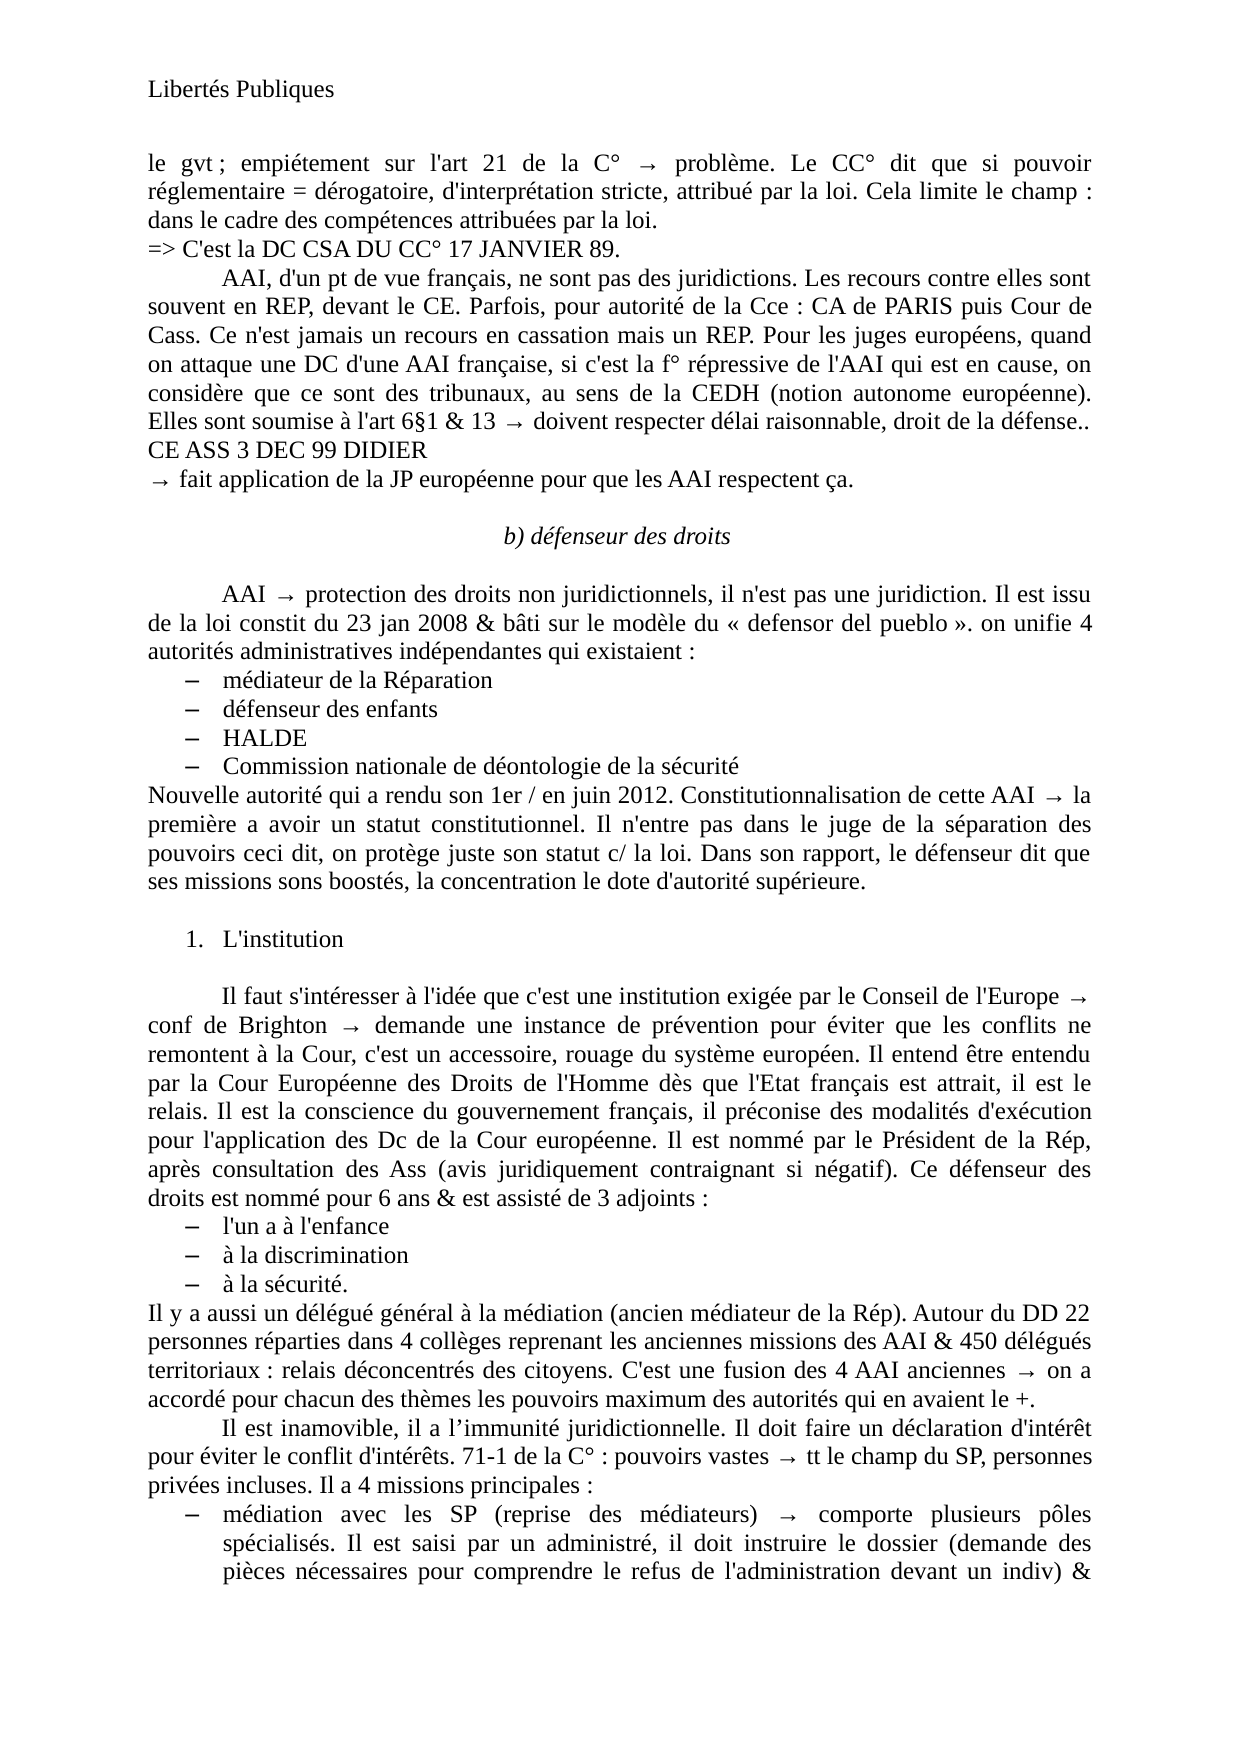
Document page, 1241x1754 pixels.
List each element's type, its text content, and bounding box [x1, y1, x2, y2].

text b) défenseur des droits [148, 521, 1093, 550]
text Nouvelle autorité qui a rendu son 1er / en juin 2012. Constitutionnalisation de cette AAI → la première a avoir un statut constitutionnel. Il n'entre pas dans le juge de la séparation des pouvoirs ceci dit, on protège juste son statut c/ la loi. Dans son rapport, le défenseur dit que ses missions sons boostés, la concentration le dote d'autorité supérieure. [148, 780, 1093, 895]
text Il y a aussi un délégué général à la médiation (ancien médiateur de la Rép). Autour du DD 22 personnes réparties dans 4 collèges reprenant les anciennes missions des AAI & 450 délégués territoriaux : relais déconcentrés des citoyens. C'est une fusion des 4 AAI anciennes → on a accordé pour chacun des thèmes les pouvoirs maximum des autorités qui en avaient le +. [148, 1298, 1093, 1413]
text → fait application de la JP européenne pour que les AAI respectent ça. [148, 464, 1093, 493]
list Commission nationale de déontologie de la sécurité [185, 751, 1093, 780]
list médiation avec les SP (reprise des médiateurs) → comporte plusieurs pôles spécialisés. Il est saisi par un administré, il doit instruire le dossier (demande des pièces nécessaires pour comprendre le refus de l'administration devant un indiv) & [185, 1499, 1093, 1585]
text Il faut s'intéresser à l'idée que c'est une institution exigée par le Conseil de l'Europe → conf de Brighton → demande une instance de prévention pour éviter que les conflits ne remontent à la Cour, c'est un accessoire, rouage du système européen. Il entend être entendu par la Cour Européenne des Droits de l'Homme dès que l'Etat français est attrait, il est le relais. Il est la conscience du gouvernement français, il préconise des modalités d'exécution pour l'application des Dc de la Cour européenne. Il est nommé par le Président de la Rép, après consultation des Ass (avis juridiquement contraignant si négatif). Ce défenseur des droits est nommé pour 6 ans & est assisté de 3 adjoints : [148, 981, 1093, 1211]
list médiateur de la Réparation [185, 665, 1093, 694]
list L'institution [185, 924, 1093, 953]
list à la discrimination [185, 1240, 1093, 1269]
text AAI, d'un pt de vue français, ne sont pas des juridictions. Les recours contre elles sont souvent en REP, devant le CE. Parfois, pour autorité de la Cce : CA de PARIS puis Cour de Cass. Ce n'est jamais un recours en cassation mais un REP. Pour les juges européens, quand on attaque une DC d'une AAI française, si c'est la f° répressive de l'AAI qui est en cause, on considère que ce sont des tribunaux, au sens de la CEDH (notion autonome européenne). Elles sont soumise à l'art 6§1 & 13 → doivent respecter délai raisonnable, droit de la défense.. [148, 263, 1093, 435]
list à la sécurité. [185, 1269, 1093, 1298]
text AAI → protection des droits non juridictionnels, il n'est pas une juridiction. Il est issu de la loi constit du 23 jan 2008 & bâti sur le modèle du « defensor del pueblo ». on unifie 4 autorités administratives indépendantes qui existaient : [148, 579, 1093, 665]
list HALDE [185, 723, 1093, 751]
list l'un a à l'enfance [185, 1211, 1093, 1240]
list défenseur des enfants [185, 694, 1093, 723]
text Il est inamovible, il a l’immunité juridictionnelle. Il doit faire un déclaration d'intérêt pour éviter le conflit d'intérêts. 71-1 de la C° : pouvoirs vastes → tt le champ du SP, personnes privées incluses. Il a 4 missions principales : [148, 1413, 1093, 1499]
text le gvt ; empiétement sur l'art 21 de la C° → problème. Le CC° dit que si pouvoir réglementaire = dérogatoire, d'interprétation stricte, attribué par la loi. Cela limite le champ : dans le cadre des compétences attribuées par la loi. [148, 148, 1093, 234]
text CE ASS 3 DEC 99 DIDIER [148, 435, 1093, 464]
text => C'est la DC CSA DU CC° 17 JANVIER 89. [148, 234, 1093, 263]
